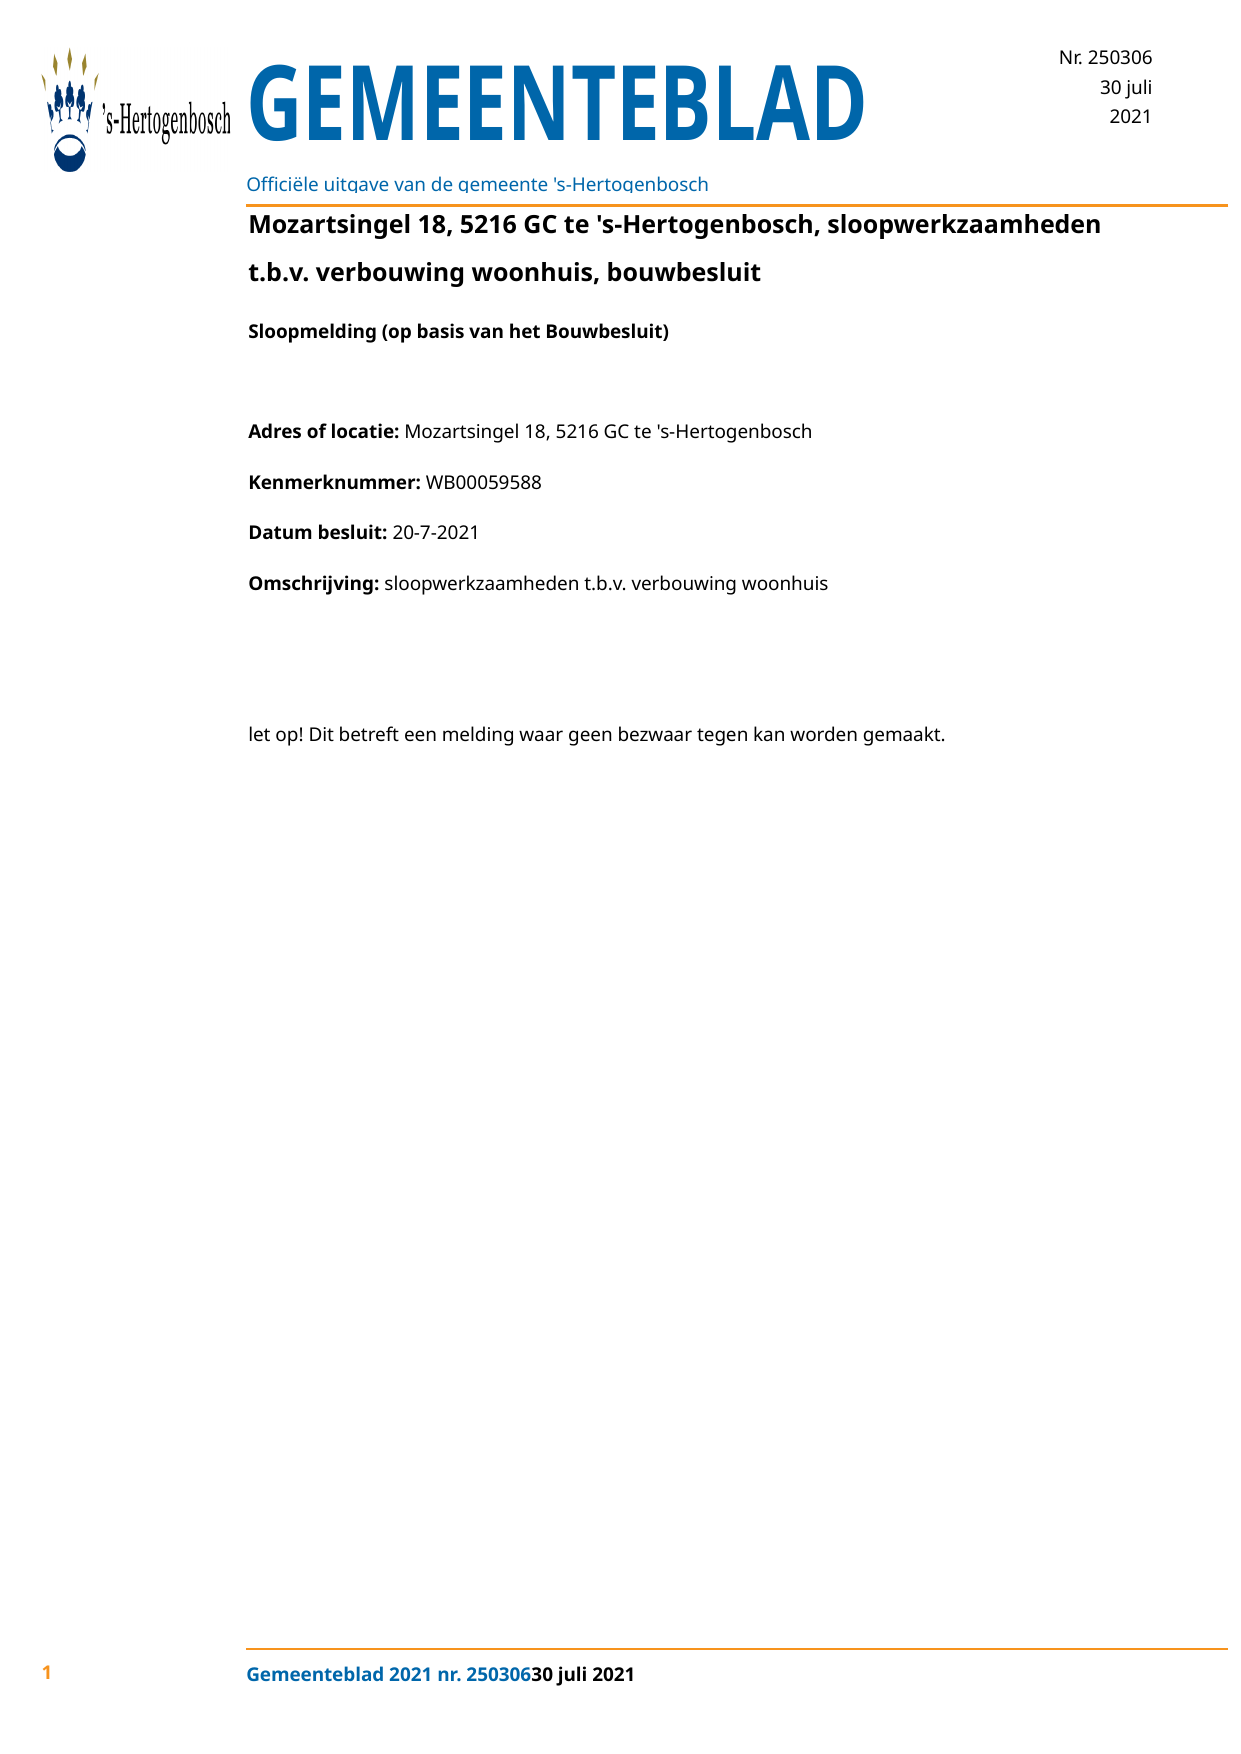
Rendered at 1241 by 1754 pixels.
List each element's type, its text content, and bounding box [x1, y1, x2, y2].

text Omschrijving: sloopwerkzaamheden t.b.v. verbouwing woonhuis [248, 570, 1152, 596]
text Sloopmelding (op basis van het Bouwbesluit) [248, 318, 1152, 344]
picture [41, 47, 231, 172]
text let op! Dit betreft een melding waar geen bezwaar tegen kan worden gemaakt. [248, 721, 1152, 747]
text Datum besluit: 20-7-2021 [248, 519, 1152, 545]
text Adres of locatie: Mozartsingel 18, 5216 GC te 's-Hertogenbosch [248, 419, 1152, 444]
text Mozartsingel 18, 5216 GC te 's-Hertogenbosch, sloopwerkzaamheden t.b.v. verbouwing woonhuis, bouwbesluit [248, 207, 1152, 288]
text Kenmerknummer: WB00059588 [248, 469, 1152, 495]
